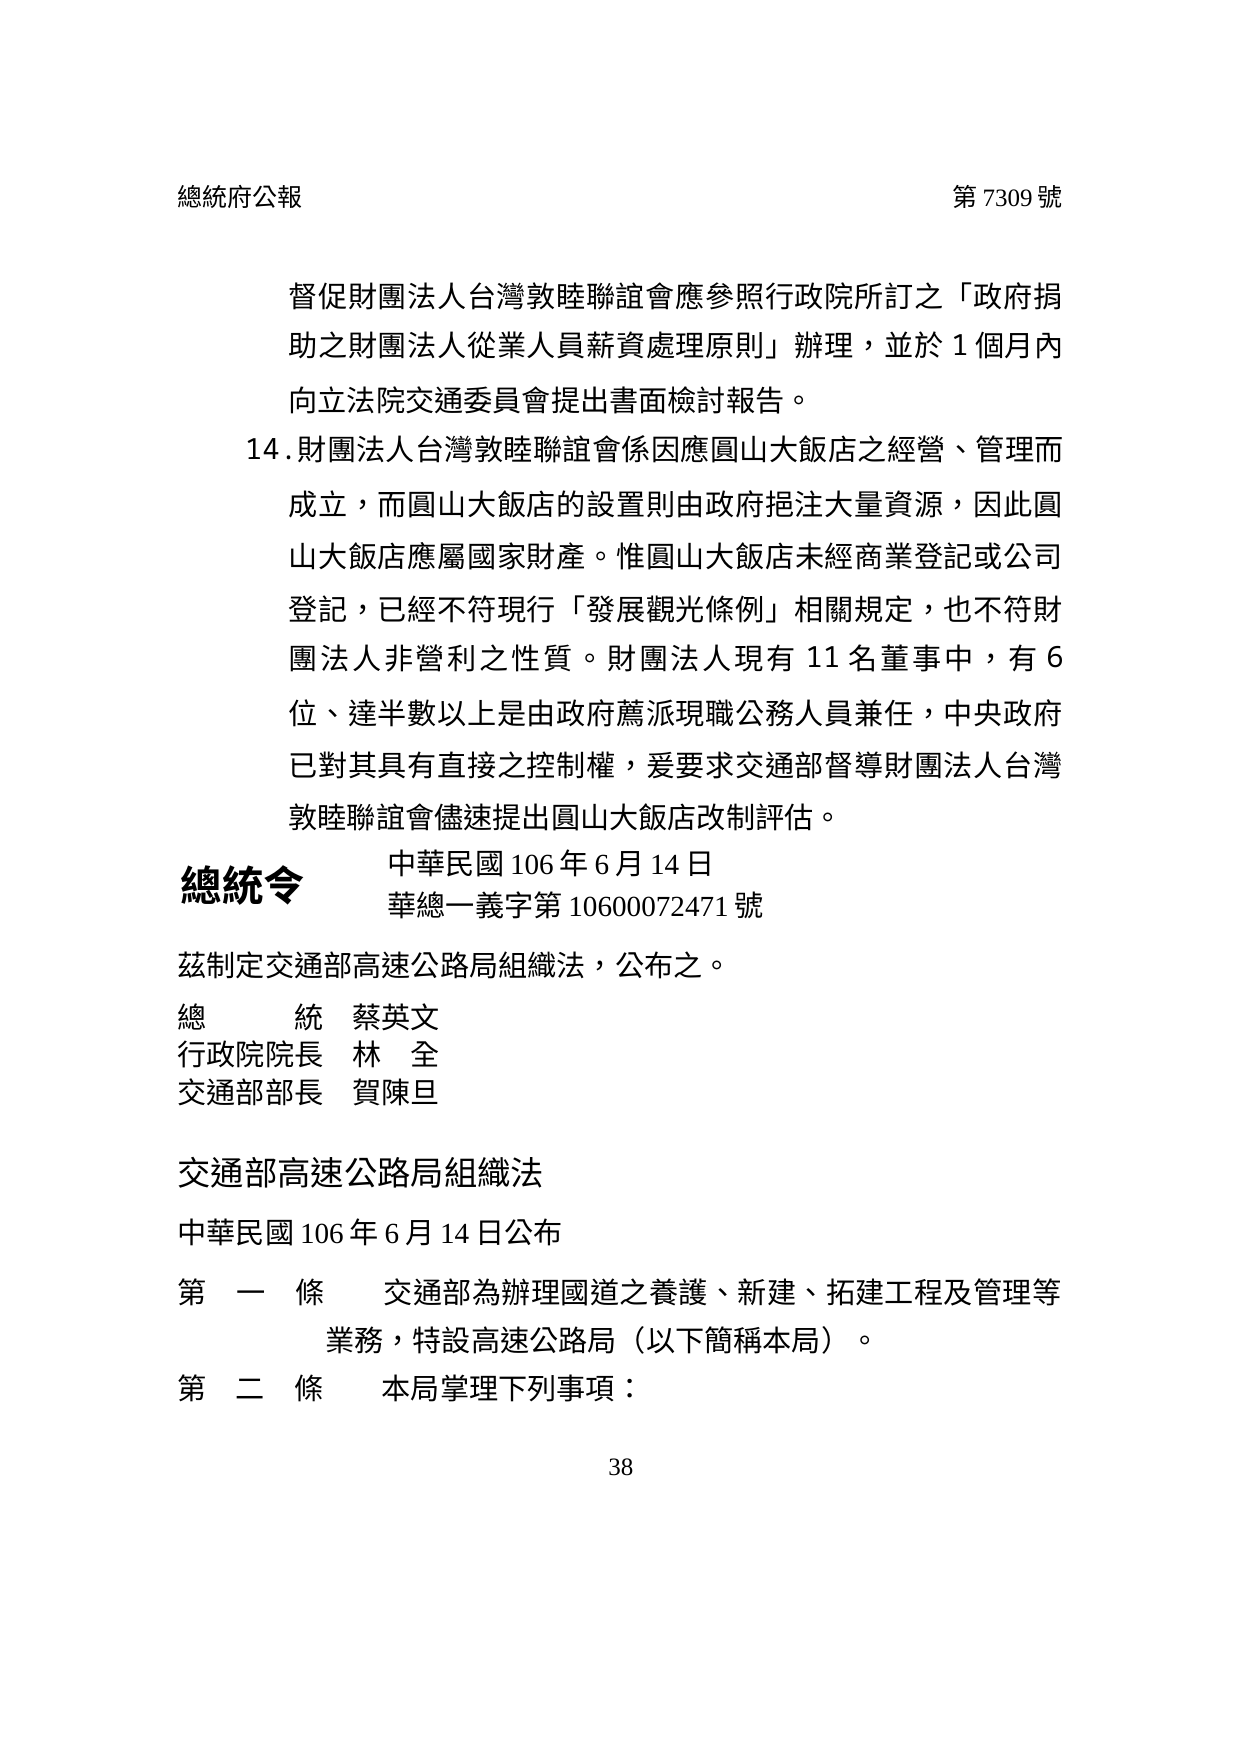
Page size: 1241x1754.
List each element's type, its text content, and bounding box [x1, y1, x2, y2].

text 督促財團法人台灣敦睦聯誼會應參照行政院所訂之「政府捐助之財團法人從業人員薪資處理原則」辦理，並於1個月內向立法院交通委員會提出書面檢討報告。 [244, 266, 1064, 422]
text 第 一 條 交通部為辦理國道之養護、新建、拓建工程及管理等業務，特設高速公路局（以下簡稱本局）。 [177, 1265, 1064, 1361]
text 中華民國106年6月14日公布 [177, 1207, 1064, 1252]
text 行政院院長 林 全 [177, 1036, 1064, 1073]
text 茲制定交通部高速公路局組織法，公布之。 [177, 940, 1064, 986]
table_header 中華民國106年6月14日 華總一義字第10600072471號 [384, 839, 880, 927]
text 14.財團法人台灣敦睦聯誼會係因應圓山大飯店之經營、管理而成立，而圓山大飯店的設置則由政府挹注大量資源，因此圓山大飯店應屬國家財產。惟圓山大飯店未經商業登記或公司登記，已經不符現行「發展觀光條例」相關規定，也不符財團法人非營利之性質。財團法人現有11名董事中，有6位、達半數以上是由政府薦派現職公務人員兼任，中央政府已對其具有直接之控制權，爰要求交通部督導財團法人台灣敦睦聯誼會儘速提出圓山大飯店改制評估。 [244, 422, 1064, 839]
table_header 總統令 [177, 839, 384, 927]
text 第 二 條 本局掌理下列事項： [177, 1361, 1064, 1409]
text 交通部高速公路局組織法 [177, 1148, 1064, 1194]
text 總 統 蔡英文 [177, 998, 1064, 1036]
text 交通部部長 賀陳旦 [177, 1073, 1064, 1111]
